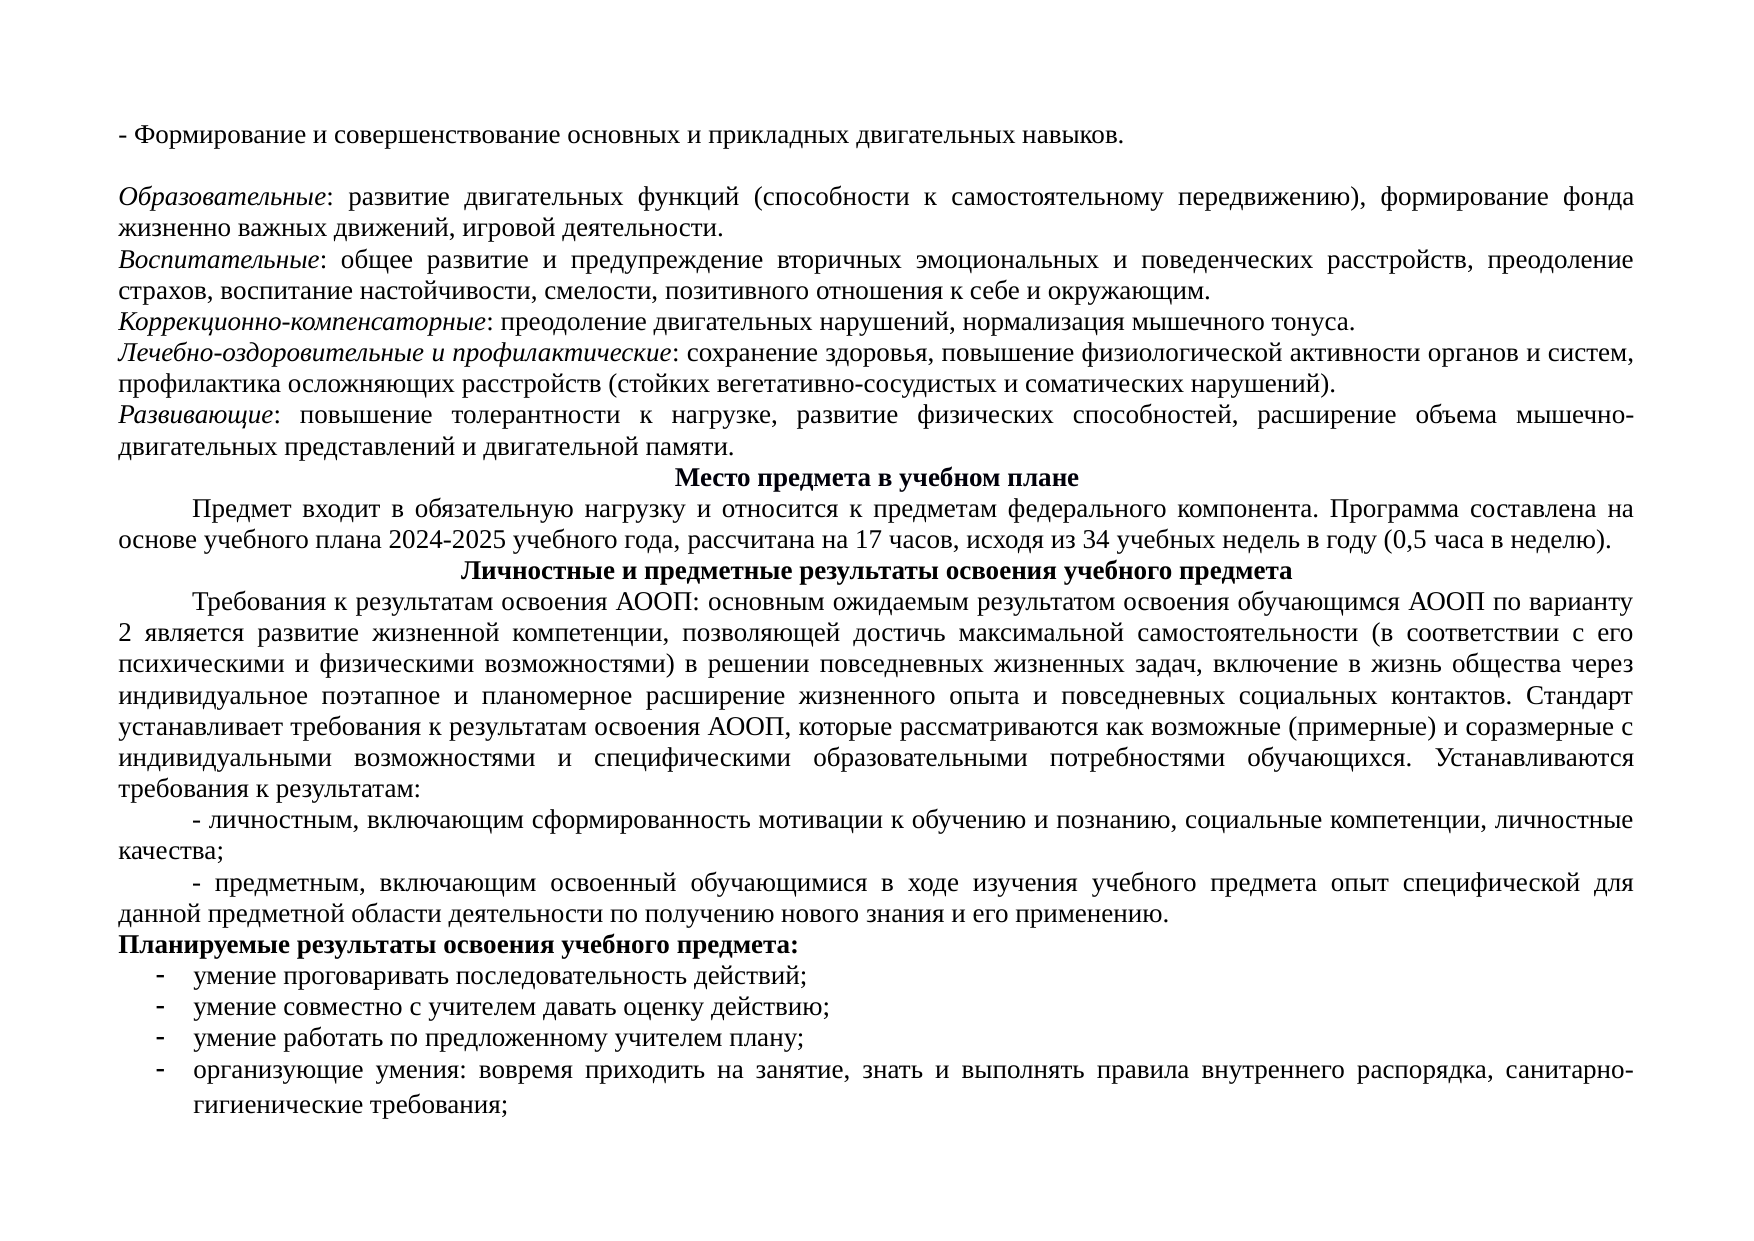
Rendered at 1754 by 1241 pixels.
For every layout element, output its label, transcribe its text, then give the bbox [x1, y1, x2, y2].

list организующие умения: вовремя приходить на занятие, знать и выполнять правила внутреннего распорядка, санитарно-гигиенические требования; [156, 1053, 1636, 1120]
list умение проговаривать последовательность действий; [156, 959, 1636, 990]
text Образовательные: развитие двигательных функций (способности к самостоятельному передвижению), формирование фонда жизненно важных движений, игровой деятельности. [118, 180, 1636, 243]
text - личностным, включающим сформированность мотивации к обучению и познанию, социальные компетенции, личностные качества; [118, 803, 1636, 866]
list умение работать по предложенному учителем плану; [156, 1022, 1636, 1053]
text Коррекционно-компенсаторные: преодоление двигательных нарушений, нормализация мышечного тонуса. [118, 305, 1636, 336]
text - предметным, включающим освоенный обучающимися в ходе изучения учебного предмета опыт специфической для данной предметной области деятельности по получению нового знания и его применению. [118, 866, 1636, 928]
text Требования к результатам освоения АООП: основным ожидаемым результатом освоения обучающимся АООП по варианту 2 является развитие жизненной компетенции, позволяющей достичь максимальной самостоятельности (в соответствии с его психическими и физическими возможностями) в решении повседневных жизненных задач, включение в жизнь общества через индивидуальное поэтапное и планомерное расширение жизненного опыта и повседневных социальных контактов. Стандарт устанавливает требования к результатам освоения АООП, которые рассматриваются как возможные (примерные) и соразмерные с индивидуальными возможностями и специфическими образовательными потребностями обучающихся. Устанавливаются требования к результатам: [118, 585, 1636, 803]
text Личностные и предметные результаты освоения учебного предмета [118, 554, 1636, 585]
text - Формирование и совершенствование основных и прикладных двигательных навыков. [118, 118, 1636, 149]
list умение совместно с учителем давать оценку действию; [156, 990, 1636, 1022]
subtitle Место предмета в учебном плане [118, 461, 1636, 492]
text Развивающие: повышение толерантности к нагрузке, развитие физических способностей, расширение объема мышечно-двигательных представлений и двигательной памяти. [118, 398, 1636, 461]
text Воспитательные: общее развитие и предупреждение вторичных эмоциональных и поведенческих расстройств, преодоление страхов, воспитание настойчивости, смелости, позитивного отношения к себе и окружающим. [118, 243, 1636, 305]
text Планируемые результаты освоения учебного предмета: [118, 928, 1636, 959]
text Предмет входит в обязательную нагрузку и относится к предметам федерального компонента. Программа составлена на основе учебного плана 2024-2025 учебного года, рассчитана на 17 часов, исходя из 34 учебных недель в году (0,5 часа в неделю). [118, 492, 1636, 554]
text Лечебно-оздоровительные и профилактические: сохранение здоровья, повышение физиологической активности органов и систем, профилактика осложняющих расстройств (стойких вегетативно-сосудистых и соматических нарушений). [118, 336, 1636, 398]
